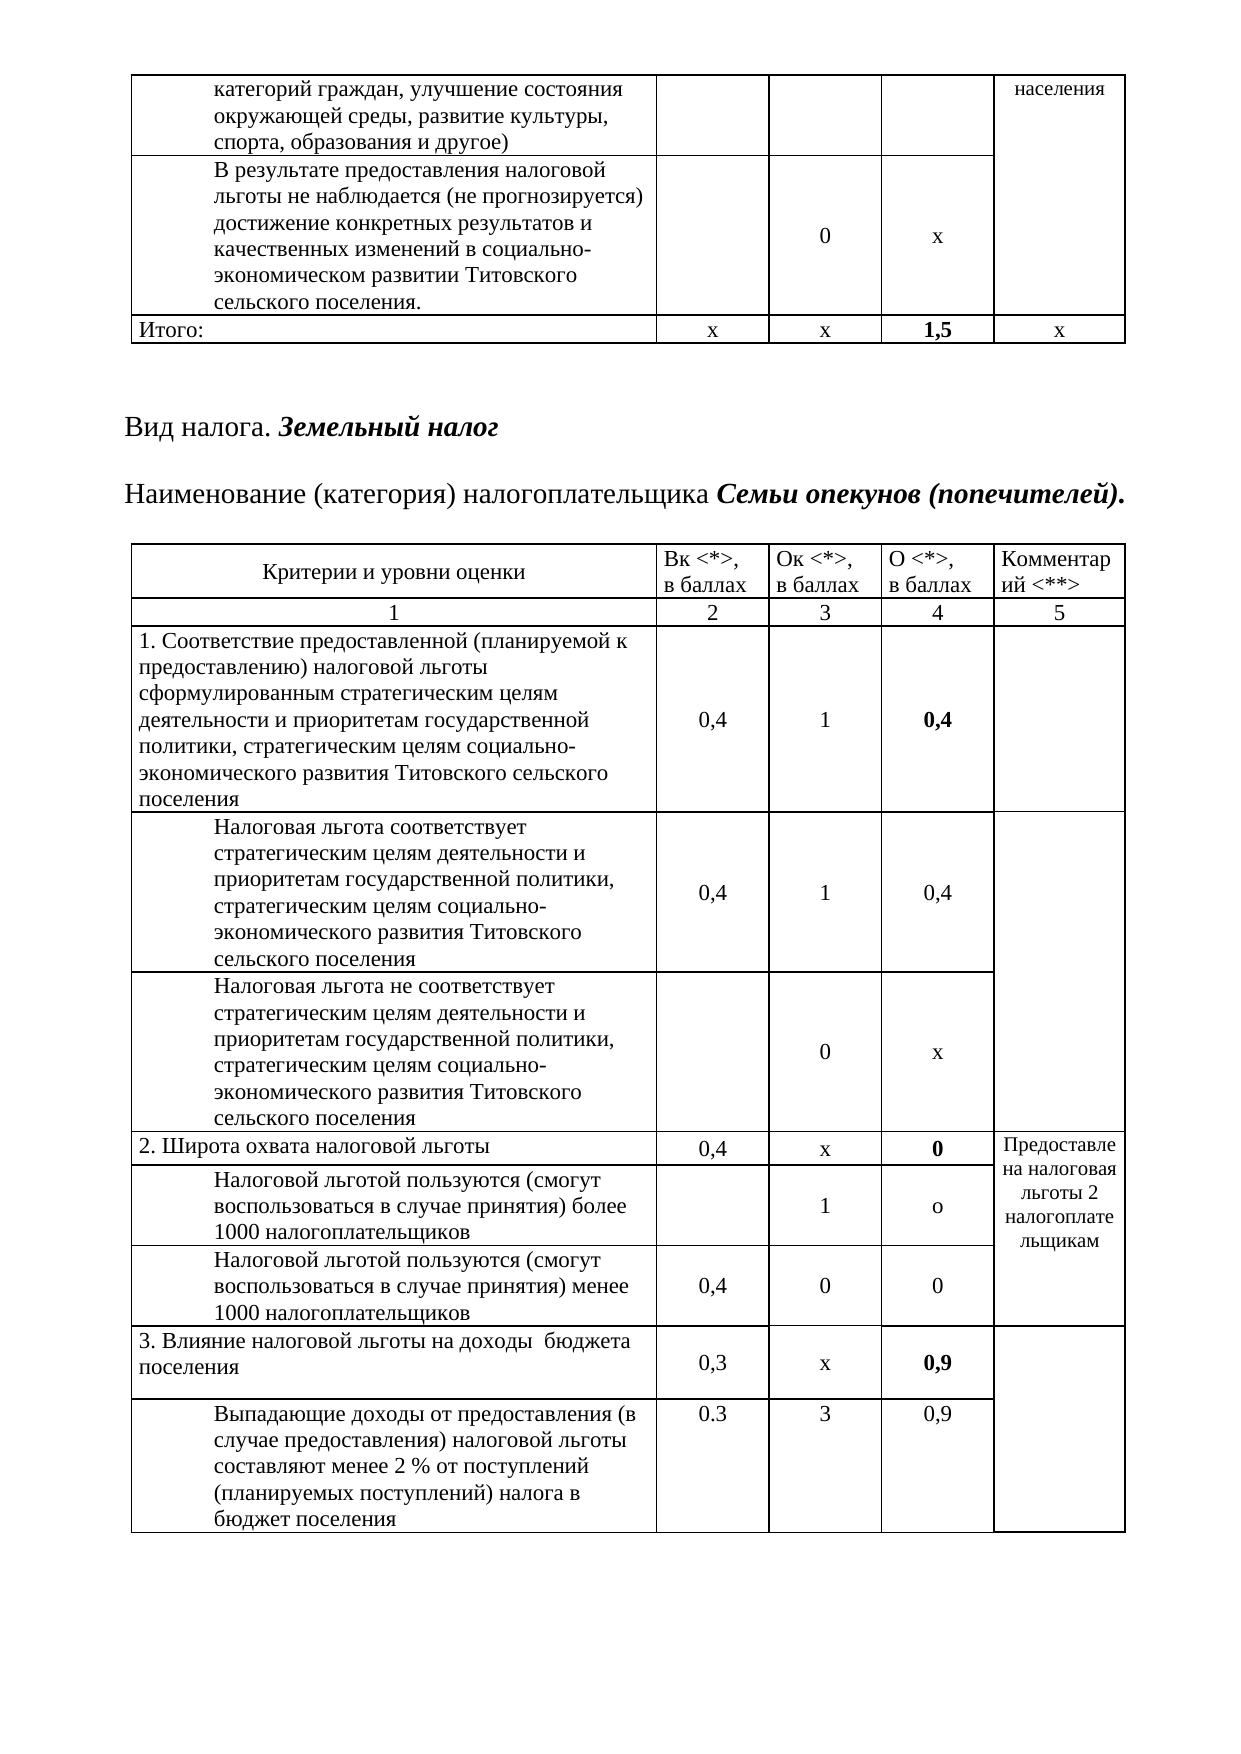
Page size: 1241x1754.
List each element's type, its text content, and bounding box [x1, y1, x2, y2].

table_cell 0,9 [882, 1400, 993, 1531]
table_cell 1 [770, 813, 881, 971]
table_cell 1,5 [882, 316, 993, 342]
table_cell x [995, 316, 1124, 342]
table_cell 5 [995, 599, 1124, 625]
text Наименование (категория) налогоплательщика Семьи опекунов (попечителей). [124, 476, 1181, 509]
table_cell 3 [770, 1400, 881, 1531]
table_header Ок <*>, в баллах [770, 545, 881, 597]
table_cell 2 [657, 599, 768, 625]
table_cell Выпадающие доходы от предоставления (в случае предоставления) налоговой льготы составляют менее 2 % от поступлений (планируемых поступлений) налога в бюджет поселения [132, 1400, 656, 1531]
table_cell 4 [882, 599, 993, 625]
table_cell [882, 76, 993, 154]
table_cell 2. Широта охвата налоговой льготы [132, 1132, 656, 1164]
table_cell 1 [132, 599, 656, 625]
table_cell 0 [882, 1132, 993, 1164]
table_cell [657, 76, 768, 154]
table_cell Налоговая льгота не соответствует стратегическим целям деятельности и приоритетам государственной политики, стратегическим целям социально-экономического развития Титовского сельского поселения [132, 973, 656, 1131]
table_cell 0,3 [657, 1327, 768, 1398]
table_cell 0 [882, 1246, 993, 1325]
table_cell Итого: [132, 316, 656, 342]
table_cell 0,4 [657, 1132, 768, 1164]
table_cell 0,4 [657, 1246, 768, 1325]
table_cell категорий граждан, улучшение состояния окружающей среды, развитие культуры, спорта, образования и другое) [132, 76, 656, 154]
table_cell 0 [770, 1246, 881, 1325]
table_header О <*>, в баллах [882, 545, 993, 597]
table_cell х [882, 973, 993, 1131]
text Вид налога. Земельный налог [124, 409, 1181, 442]
table_cell о [882, 1166, 993, 1245]
table_cell Налоговой льготой пользуются (смогут воспользоваться в случае принятия) более 1000 налогоплательщиков [132, 1166, 656, 1245]
table_cell х [770, 1132, 881, 1164]
table_cell 0,4 [882, 627, 993, 811]
table_cell х [770, 316, 881, 342]
table_cell [657, 973, 768, 1131]
table_header Комментарий <**> [995, 545, 1124, 597]
table_header Критерии и уровни оценки [132, 545, 656, 597]
table_cell 3 [770, 599, 881, 625]
table_cell населения [995, 76, 1124, 314]
table_cell [995, 812, 1124, 1131]
table_cell Предоставлена налоговая льготы 2 налогоплательщикам [995, 1132, 1124, 1325]
table_cell х [657, 316, 768, 342]
table_cell 0.3 [657, 1400, 768, 1531]
table_cell [995, 1327, 1124, 1531]
table_header Вк <*>, в баллах [657, 545, 768, 597]
table_cell 0,4 [657, 627, 768, 811]
table_cell [657, 1166, 768, 1245]
table_cell Налоговой льготой пользуются (смогут воспользоваться в случае принятия) менее 1000 налогоплательщиков [132, 1246, 656, 1325]
table_cell [770, 76, 881, 154]
table_cell [657, 156, 768, 314]
table_cell Налоговая льгота соответствует стратегическим целям деятельности и приоритетам государственной политики, стратегическим целям социально-экономического развития Титовского сельского поселения [132, 813, 656, 971]
table_cell 1 [770, 1166, 881, 1245]
table_cell 0,4 [657, 813, 768, 971]
table_cell 0,4 [882, 813, 993, 971]
table_cell 1. Соответствие предоставленной (планируемой к предоставлению) налоговой льготы сформулированным стратегическим целям деятельности и приоритетам государственной политики, стратегическим целям социально-экономического развития Титовского сельского поселения [132, 627, 656, 811]
table_cell х [882, 156, 993, 314]
table_cell 1 [770, 627, 881, 811]
table_cell 0,9 [882, 1327, 993, 1398]
table_cell [995, 627, 1124, 811]
table_cell В результате предоставления налоговой льготы не наблюдается (не прогнозируется) достижение конкретных результатов и качественных изменений в социально-экономическом развитии Титовского сельского поселения. [132, 156, 656, 314]
table_cell 3. Влияние налоговой льготы на доходы бюджета поселения [132, 1327, 656, 1398]
table_cell х [770, 1326, 881, 1398]
table_cell 0 [770, 156, 881, 314]
table_cell 0 [770, 973, 881, 1131]
